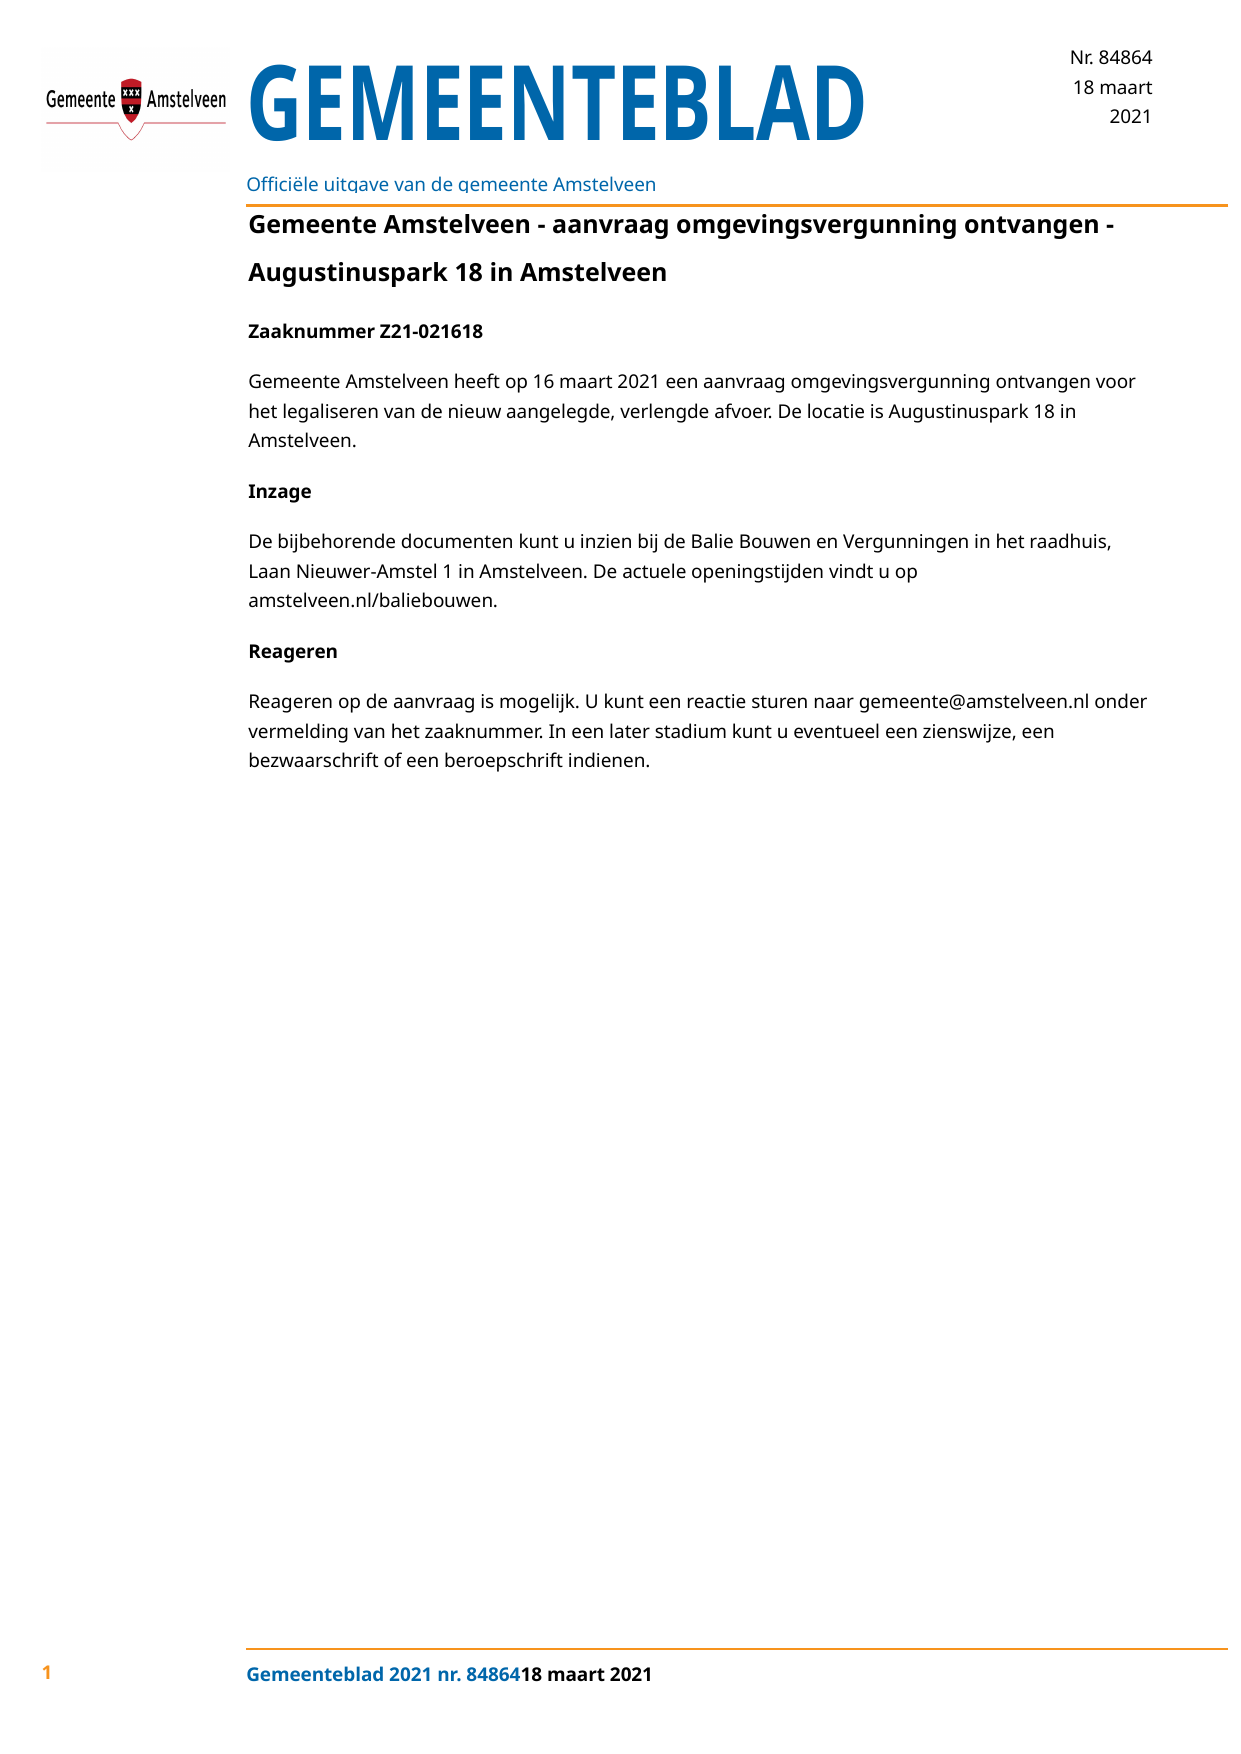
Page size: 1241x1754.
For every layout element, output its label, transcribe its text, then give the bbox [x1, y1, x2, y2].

text De bijbehorende documenten kunt u inzien bij de Balie Bouwen en Vergunningen in het raadhuis, Laan Nieuwer-Amstel 1 in Amstelveen. De actuele openingstijden vindt u op amstelveen.nl/baliebouwen. [248, 528, 1152, 613]
text Inzage [248, 478, 1152, 504]
text Gemeente Amstelveen - aanvraag omgevingsvergunning ontvangen - Augustinuspark 18 in Amstelveen [248, 207, 1152, 288]
text Reageren op de aanvraag is mogelijk. U kunt een reactie sturen naar gemeente@amstelveen.nl onder vermelding van het zaaknummer. In een later stadium kunt u eventueel een zienswijze, een bezwaarschrift of een beroepschrift indienen. [248, 688, 1152, 773]
picture [41, 47, 231, 172]
text Reageren [248, 638, 1152, 664]
text Gemeente Amstelveen heeft op 16 maart 2021 een aanvraag omgevingsvergunning ontvangen voor het legaliseren van de nieuw aangelegde, verlengde afvoer. De locatie is Augustinuspark 18 in Amstelveen. [248, 368, 1152, 453]
text Zaaknummer Z21-021618 [248, 318, 1152, 344]
